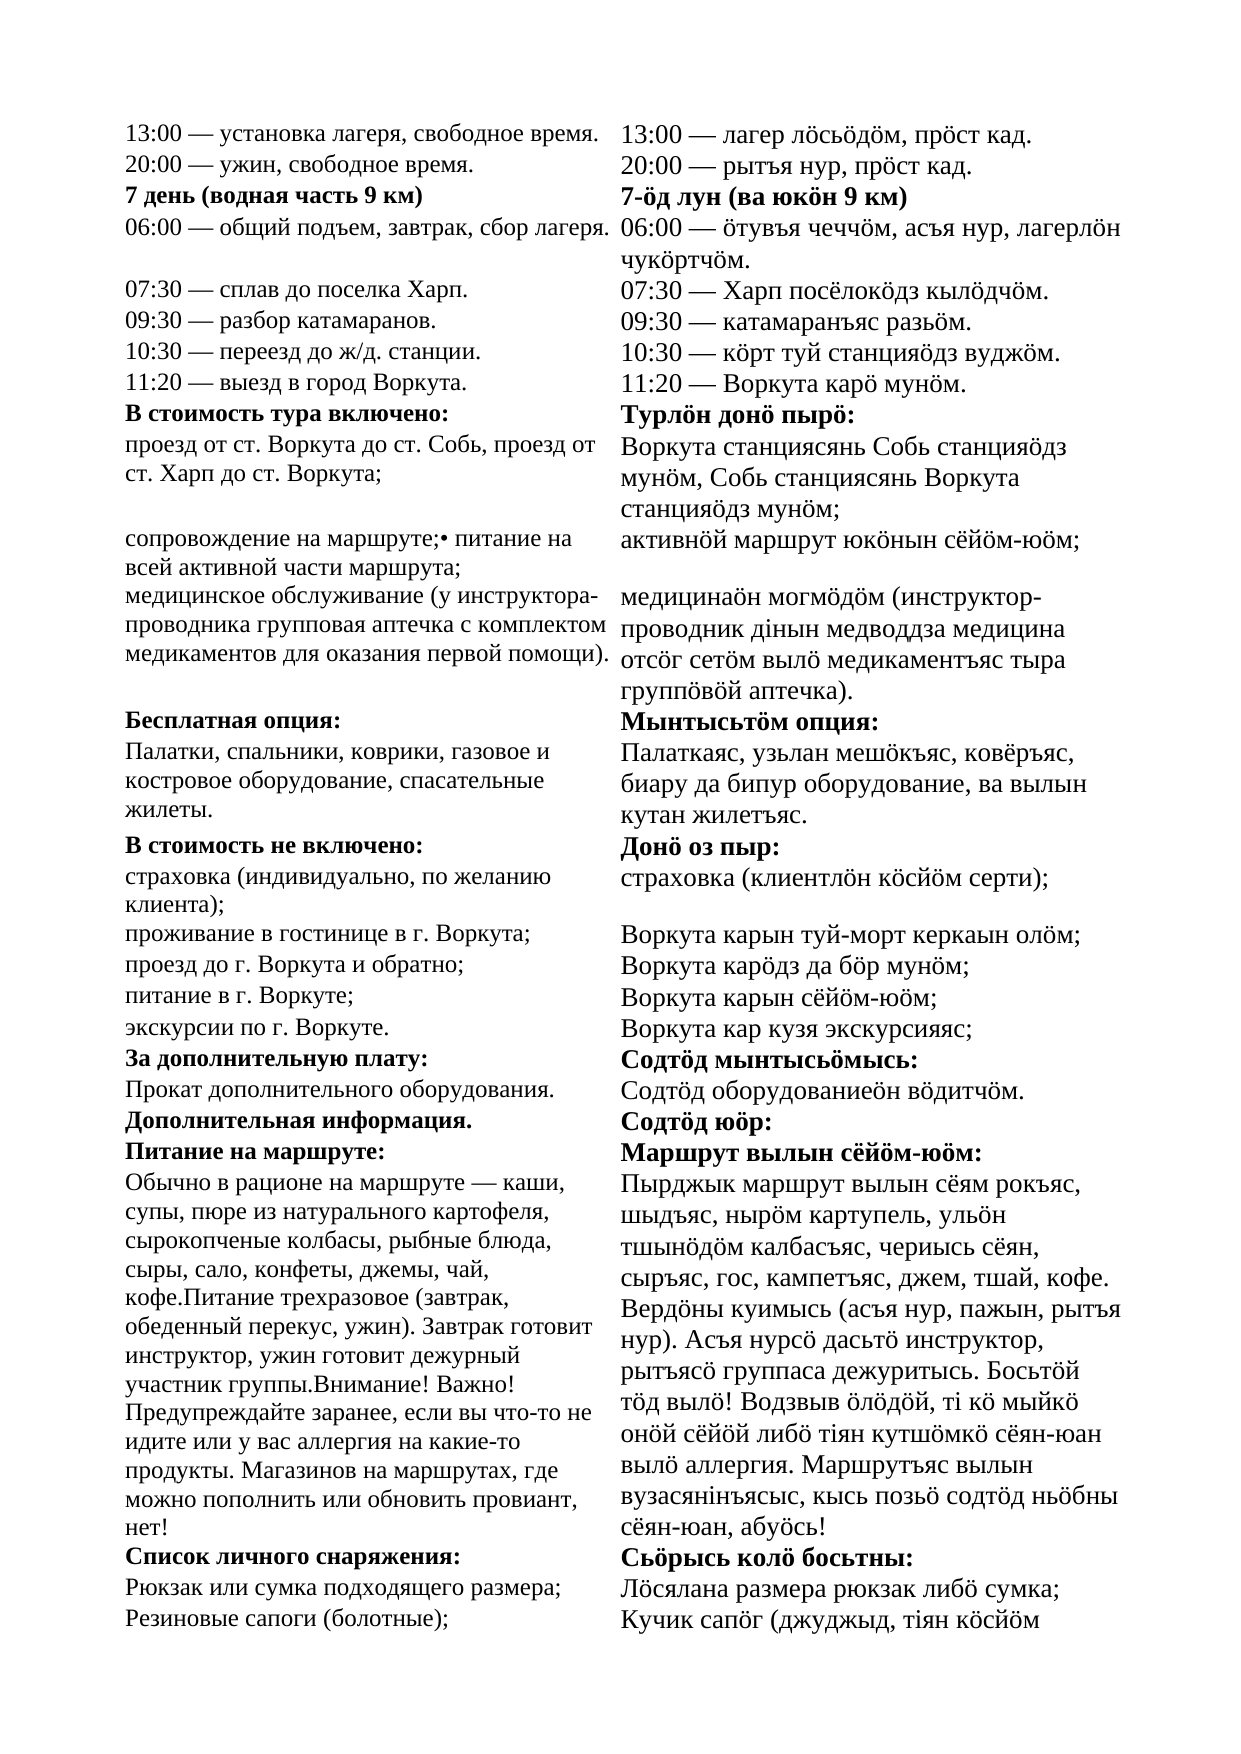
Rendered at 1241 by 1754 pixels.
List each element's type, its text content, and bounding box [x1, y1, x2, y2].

table_cell Дополнительная информация. [125, 1105, 620, 1136]
table_cell Воркута кар кузя экскурсияяс; [620, 1012, 1123, 1043]
table_cell проживание в гостинице в г. Воркута; [125, 918, 620, 949]
table_cell Прокат дополнительного оборудования. [125, 1074, 620, 1105]
table_cell Питание на маршруте: [125, 1136, 620, 1167]
table_cell Резиновые сапоги (болотные); [125, 1604, 620, 1635]
table_cell Содтӧд мынтысьӧмысь: [620, 1043, 1123, 1074]
table_cell За дополнительную плату: [125, 1043, 620, 1074]
table_cell 7-ӧд лун (ва юкӧн 9 км) [620, 180, 1123, 212]
table_cell 09:30 — катамаранъяс разьӧм. [620, 305, 1123, 336]
table_cell страховка (индивидуально, по желанию клиента); [125, 861, 620, 918]
table_cell 07:30 — Харп посёлокӧдз кылӧдчӧм. [620, 274, 1123, 305]
table_cell 09:30 — разбор катамаранов. [125, 305, 620, 336]
table_cell 20:00 — рытъя нур, прӧст кад. [620, 149, 1123, 180]
table_cell активнӧй маршрут юкӧнын сёйӧм-юӧм; [620, 523, 1123, 581]
table_cell 7 день (водная часть 9 км) [125, 180, 620, 212]
table_cell Кучик сапӧг (джуджыд, тіян кӧсйӧм [620, 1604, 1123, 1635]
table_cell Лӧсялана размера рюкзак либӧ сумка; [620, 1573, 1123, 1603]
table_cell 11:20 — выезд в город Воркута. [125, 367, 620, 398]
table_cell Турлӧн донӧ пырӧ: [620, 399, 1123, 429]
table_cell Воркута станциясянь Собь станцияӧдз мунӧм, Собь станциясянь Воркута станцияӧдз мунӧм; [620, 430, 1123, 523]
table_cell В стоимость не включено: [125, 830, 620, 861]
table_cell 10:30 — кӧрт туй станцияӧдз вуджӧм. [620, 336, 1123, 367]
table_cell Маршрут вылын сёйӧм-юӧм: [620, 1136, 1123, 1167]
table_cell Воркута карӧдз да бӧр мунӧм; [620, 950, 1123, 981]
table_cell В стоимость тура включено: [125, 399, 620, 429]
table_cell 13:00 — лагер лӧсьӧдӧм, прӧст кад. [620, 118, 1123, 149]
table_cell Палаткаяс, узьлан мешӧкъяс, ковёръяс, биару да бипур оборудование, ва вылын кутан жилетъяс. [620, 736, 1123, 830]
table_cell Содтӧд юӧр: [620, 1105, 1123, 1136]
table_cell Воркута карын туй-морт керкаын олӧм; [620, 918, 1123, 949]
table_cell Рюкзак или сумка подходящего размера; [125, 1573, 620, 1603]
table_cell медицинаӧн могмӧдӧм (инструктор-проводник дінын медводдза медицина отсӧг сетӧм вылӧ медикаментъяс тыра группӧвӧй аптечка). [620, 581, 1123, 705]
table_cell 06:00 — ӧтувъя чеччӧм, асъя нур, лагерлӧн чукӧртчӧм. [620, 212, 1123, 274]
table_cell экскурсии по г. Воркуте. [125, 1012, 620, 1043]
table_cell питание в г. Воркуте; [125, 981, 620, 1012]
table_cell медицинское обслуживание (у инструктора-проводника групповая аптечка с комплектом медикаментов для оказания первой помощи). [125, 581, 620, 705]
table_cell 06:00 — общий подъем, завтрак, сбор лагеря. [125, 212, 620, 274]
table_cell сопровождение на маршруте;• питание на всей активной части маршрута; [125, 523, 620, 581]
table_cell Мынтысьтӧм опция: [620, 705, 1123, 736]
table_cell Палатки, спальники, коврики, газовое и костровое оборудование, спасательные жилеты. [125, 736, 620, 830]
table_cell проезд от ст. Воркута до ст. Собь, проезд от ст. Харп до ст. Воркута; [125, 430, 620, 523]
table_cell Обычно в рационе на маршруте — каши, супы, пюре из натурального картофеля, сырокопченые колбасы, рыбные блюда, сыры, сало, конфеты, джемы, чай, кофе.Питание трехразовое (завтрак, обеденный перекус, ужин). Завтрак готовит инструктор, ужин готовит дежурный участник группы.Внимание! Важно! Предупреждайте заранее, если вы что-то не идите или у вас аллергия на какие-то продукты. Магазинов на маршрутах, где можно пополнить или обновить провиант, нет! [125, 1168, 620, 1541]
table_cell Воркута карын сёйӧм-юӧм; [620, 981, 1123, 1012]
table_cell Сьӧрысь колӧ босьтны: [620, 1541, 1123, 1572]
table_cell Содтӧд оборудованиеӧн вӧдитчӧм. [620, 1074, 1123, 1105]
table_cell Список личного снаряжения: [125, 1541, 620, 1572]
table_cell 20:00 — ужин, свободное время. [125, 149, 620, 180]
table_cell Пырджык маршрут вылын сёям рокъяс, шыдъяс, нырӧм картупель, ульӧн тшынӧдӧм калбасъяс, чериысь сёян, сыръяс, гос, кампетъяс, джем, тшай, кофе. Вердӧны куимысь (асъя нур, пажын, рытъя нур). Асъя нурсӧ дасьтӧ инструктор, рытъясӧ группаса дежуритысь. Босьтӧй тӧд вылӧ! Водзвыв ӧлӧдӧй, ті кӧ мыйкӧ онӧй сёйӧй либӧ тіян кутшӧмкӧ сёян-юан вылӧ аллергия. Маршрутъяс вылын вузасянінъясыс, кысь позьӧ содтӧд ньӧбны сёян-юан, абуӧсь! [620, 1168, 1123, 1541]
table_cell 07:30 — сплав до поселка Харп. [125, 274, 620, 305]
table_cell 13:00 — установка лагеря, свободное время. [125, 118, 620, 149]
table_cell 10:30 — переезд до ж/д. станции. [125, 336, 620, 367]
table_cell 11:20 — Воркута карӧ мунӧм. [620, 367, 1123, 398]
table_cell Бесплатная опция: [125, 705, 620, 736]
table_cell проезд до г. Воркута и обратно; [125, 950, 620, 981]
table_cell страховка (клиентлӧн кӧсйӧм серти); [620, 861, 1123, 918]
table_cell Донӧ оз пыр: [620, 830, 1123, 861]
